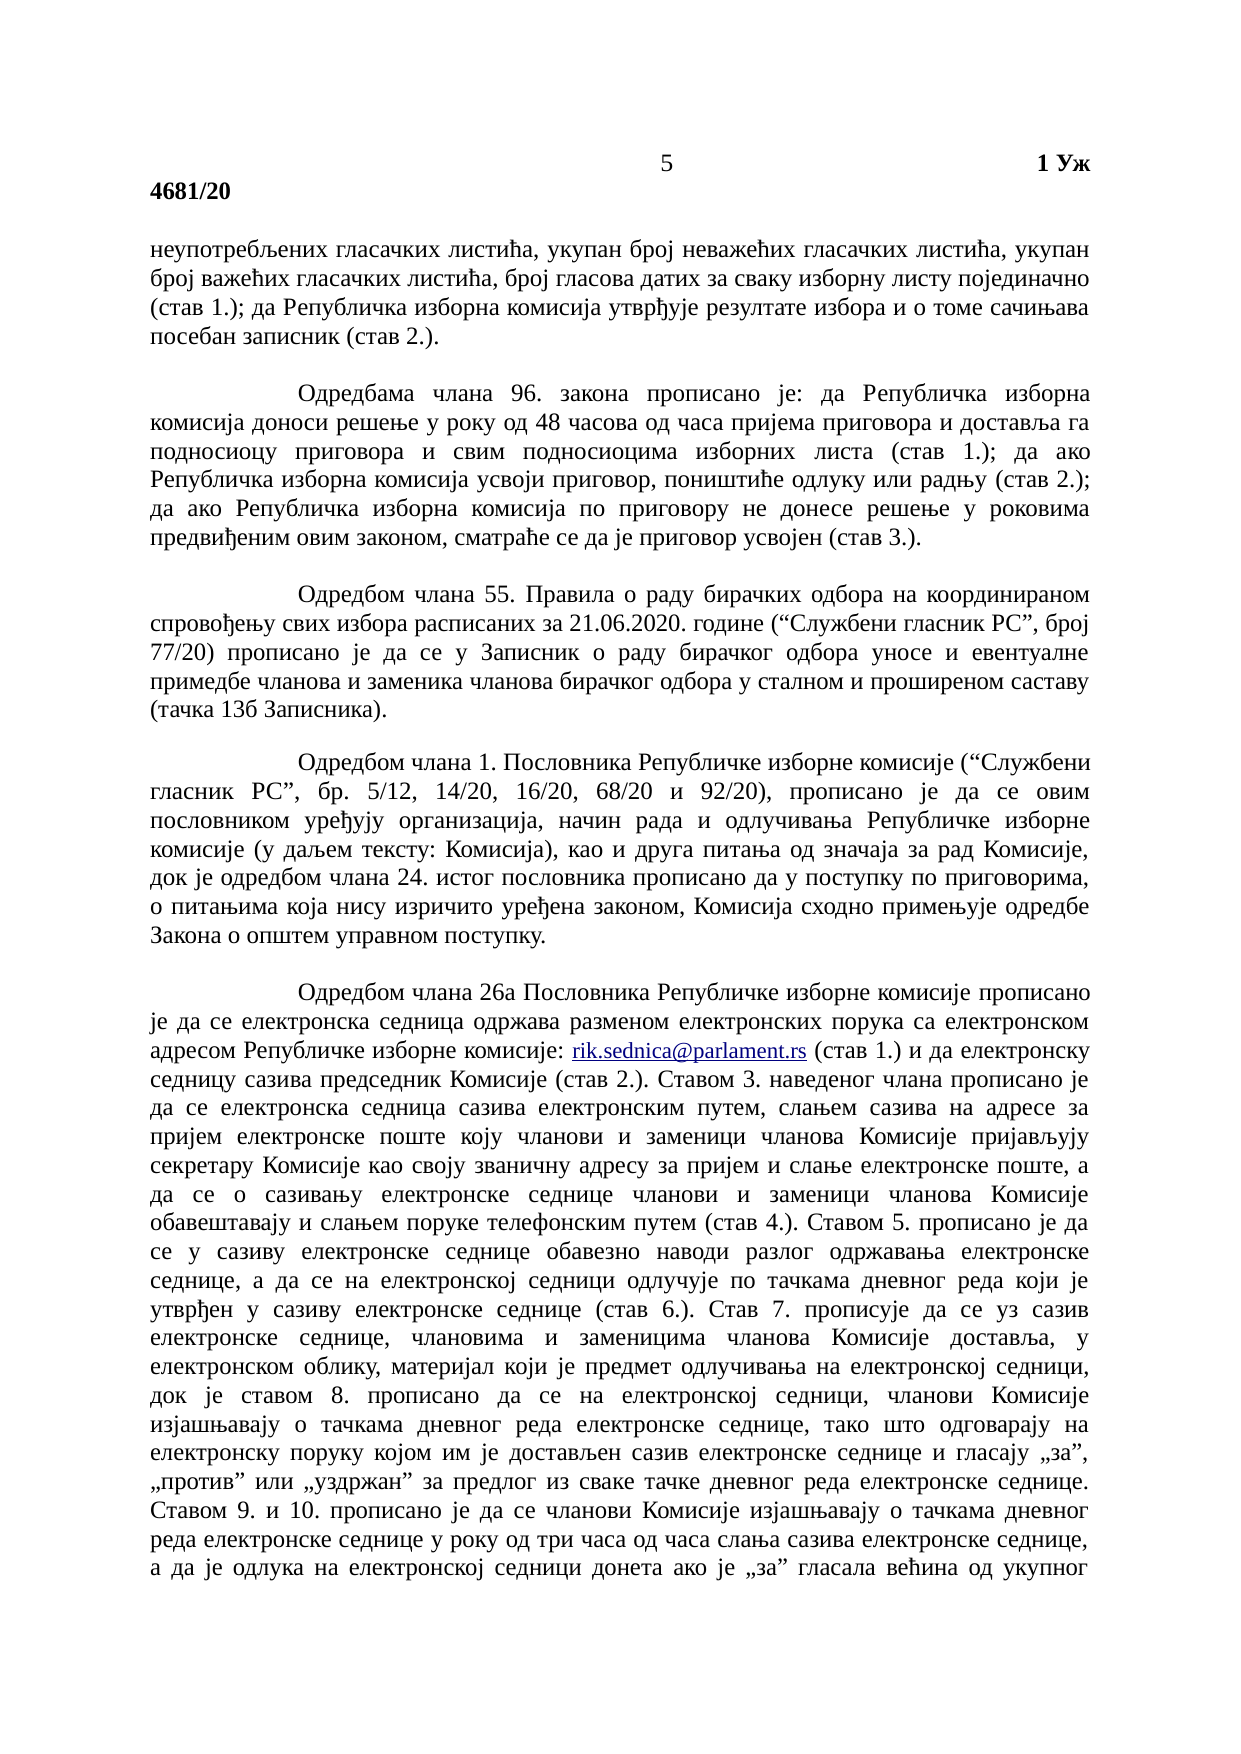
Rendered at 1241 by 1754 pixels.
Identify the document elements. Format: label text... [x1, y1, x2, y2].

text Одредбом члана 26а Пословника Републичке изборне комисије прописано је да се електронска седница одржава разменом електронских порука са електронском адресом Републичке изборне комисије: rik.sednica@parlament.rs (став 1.) и да електронску седницу сазива председник Комисије (став 2.). Ставом 3. наведеног члана прописано је да се електронска седница сазива електронским путем, слањем сазива на адресе за пријем електронске поште коју чланови и заменици чланова Комисије пријављују секретару Комисије као своју званичну адресу за пријем и слање електронске поште, а да се о сазивању електронске седнице чланови и заменици чланова Комисије обавештавају и слањем поруке телефонским путем (став 4.). Ставом 5. прописано је да се у сазиву електронске седнице обавезно наводи разлог одржавања електронске седнице, а да се на електронској седници одлучује по тачкама дневног реда који је утврђен у сазиву електронске седнице (став 6.). Став 7. прописује да се уз сазив електронске седнице, члановима и заменицима чланова Комисије доставља, у електронском облику, материјал који је предмет одлучивања на електронској седници, док је ставом 8. прописано да се на електронској седници, чланови Комисије изјашњавају о тачкама дневног реда електронске седнице, тако што одговарају на електронску поруку којом им је достављен сазив електронске седнице и гласају „за”, „против” или „уздржан” за предлог из сваке тачке дневног реда електронске седнице. Ставом 9. и 10. прописано је да се чланови Комисије изјашњавају о тачкама дневног реда електронске седнице у року од три часа од часа слања сазива електронске седнице, а да је одлука на електронској седници донета ако је „за” гласала већина од укупног [150, 977, 1091, 1581]
text неупотребљених гласачких листића, укупан број неважећих гласачких листића, укупан број важећих гласачких листића, број гласова датих за сваку изборну листу појединачно (став 1.); да Републичка изборна комисија утврђује резултате избора и о томе сачињава посебан записник (став 2.). [150, 234, 1091, 349]
text Одредбама члана 96. закона прописано је: да Републичка изборна комисија доноси решење у року од 48 часова од часа пријема приговора и доставља га подносиоцу приговора и свим подносиоцима изборних листа (став 1.); да ако Републичка изборна комисија усвоји приговор, поништиће одлуку или радњу (став 2.); да ако Републичка изборна комисија по приговору не донесе решење у роковима предвиђеним овим законом, сматраће се да је приговор усвојен (став 3.). [150, 378, 1091, 551]
text Одредбом члана 55. Правила о раду бирачких одбора на координираном спровођењу свих избора расписаних за 21.06.2020. године (“Службени гласник РС”, број 77/20) прописано је да се у Записник о раду бирачког одбора уносе и евентуалне примедбе чланова и заменика чланова бирачког одбора у сталном и проширеном саставу (тачка 13б Записника). [150, 579, 1091, 723]
text Одредбом члана 1. Пословника Републичке изборне комисије (“Службени гласник РС”, бр. 5/12, 14/20, 16/20, 68/20 и 92/20), прописано је да се овим пословником уређују организација, начин рада и одлучивања Републичке изборне комисије (у даљем тексту: Комисија), као и друга питања од значаја за рад Комисије, док је одредбом члана 24. истог пословника прописано да у поступку по приговорима, о питањима која нису изричито уређена законом, Комисија сходно примењује одредбе Закона о општем управном поступку. [150, 747, 1091, 949]
